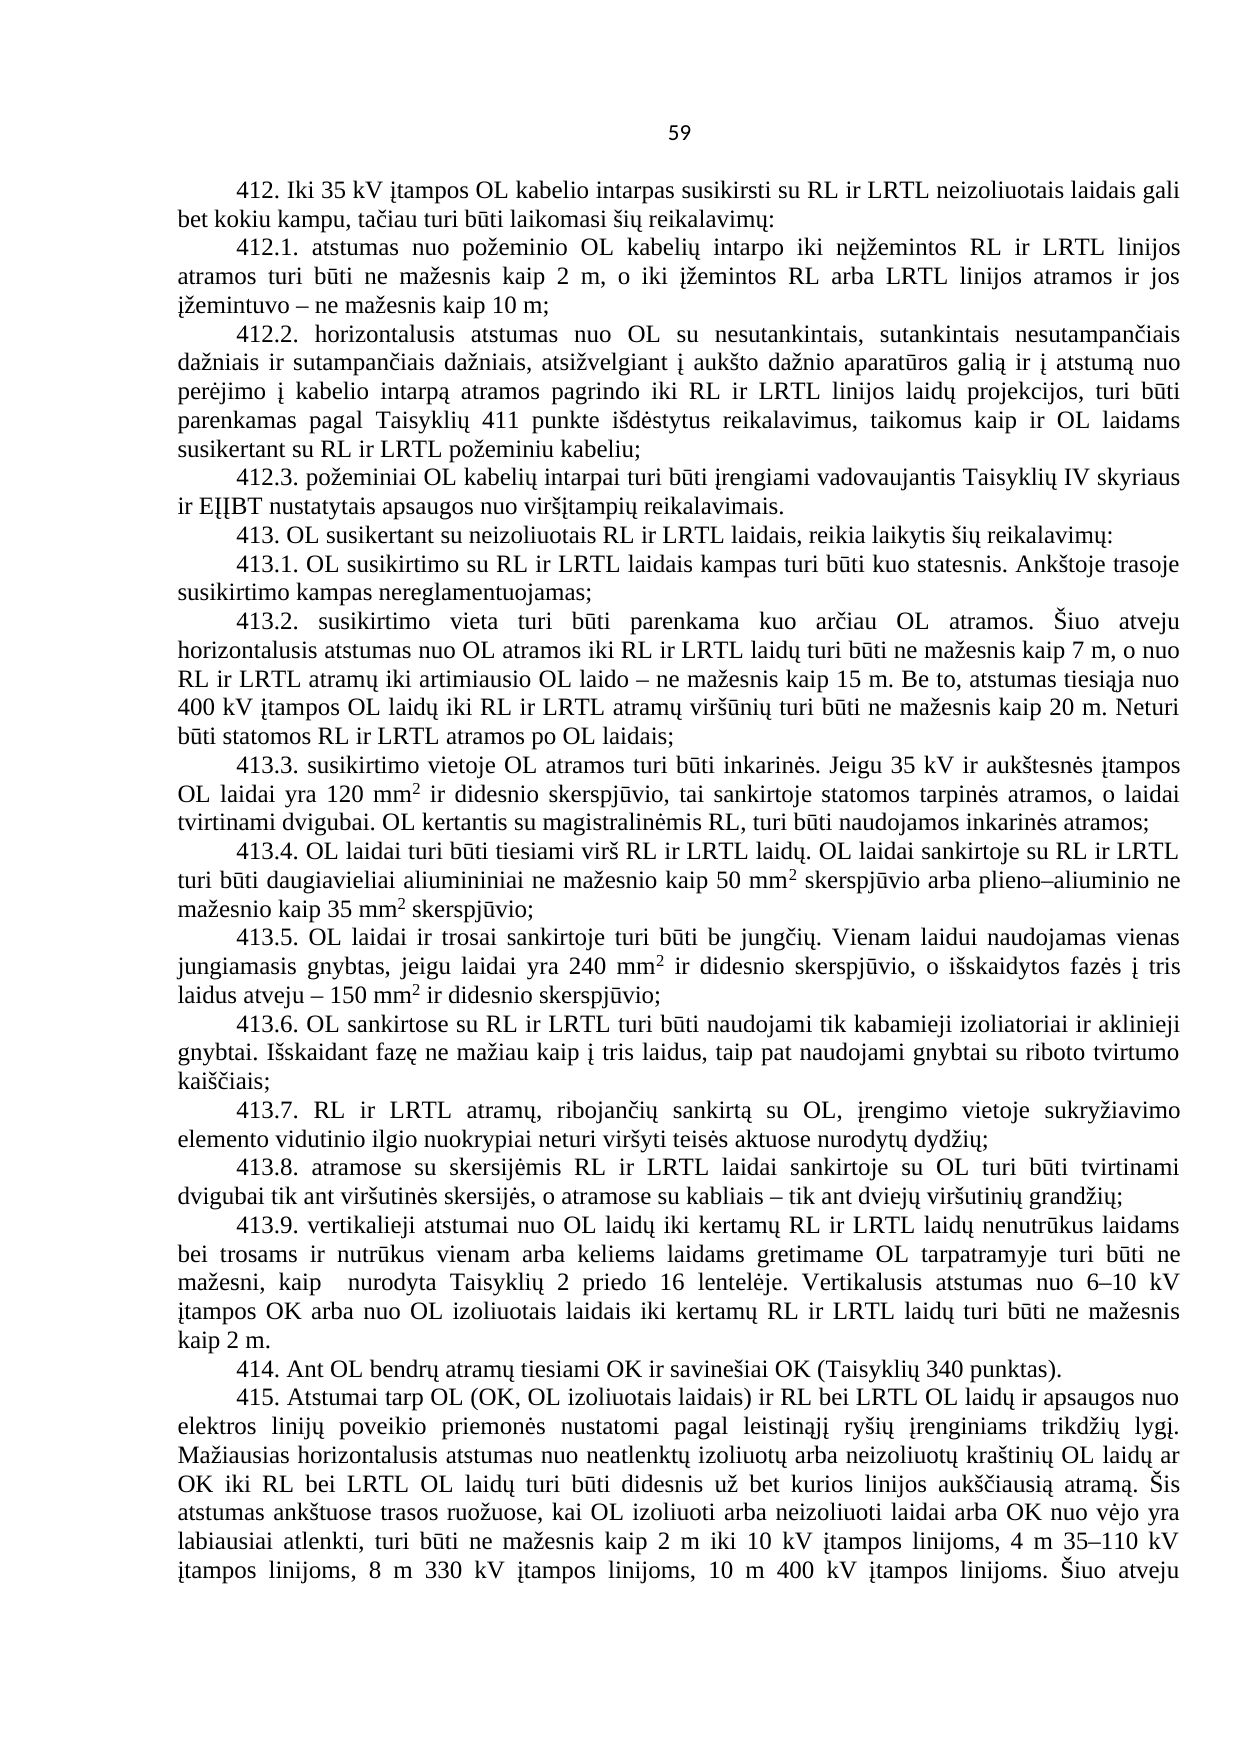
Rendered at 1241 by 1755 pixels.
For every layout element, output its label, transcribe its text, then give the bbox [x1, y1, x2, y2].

text 413.1. OL susikirtimo su RL ir LRTL laidais kampas turi būti kuo statesnis. Ankštoje trasoje susikirtimo kampas nereglamentuojamas; [177, 549, 1181, 606]
text 413. OL susikertant su neizoliuotais RL ir LRTL laidais, reikia laikytis šių reikalavimų: [177, 520, 1181, 549]
text 413.4. OL laidai turi būti tiesiami virš RL ir LRTL laidų. OL laidai sankirtoje su RL ir LRTL turi būti daugiavieliai aliumininiai ne mažesnio kaip 50 mm2 skerspjūvio arba plieno–aliuminio ne mažesnio kaip 35 mm2 skerspjūvio; [177, 836, 1181, 922]
text 413.2. susikirtimo vieta turi būti parenkama kuo arčiau OL atramos. Šiuo atveju horizontalusis atstumas nuo OL atramos iki RL ir LRTL laidų turi būti ne mažesnis kaip 7 m, o nuo RL ir LRTL atramų iki artimiausio OL laido – ne mažesnis kaip 15 m. Be to, atstumas tiesiąja nuo 400 kV įtampos OL laidų iki RL ir LRTL atramų viršūnių turi būti ne mažesnis kaip 20 m. Neturi būti statomos RL ir LRTL atramos po OL laidais; [177, 606, 1181, 750]
text 413.9. vertikalieji atstumai nuo OL laidų iki kertamų RL ir LRTL laidų nenutrūkus laidams bei trosams ir nutrūkus vienam arba keliems laidams gretimame OL tarpatramyje turi būti ne mažesni, kaip nurodyta Taisyklių 2 priedo 16 lentelėje. Vertikalusis atstumas nuo 6–10 kV įtampos OK arba nuo OL izoliuotais laidais iki kertamų RL ir LRTL laidų turi būti ne mažesnis kaip 2 m. [177, 1210, 1181, 1354]
text 413.7. RL ir LRTL atramų, ribojančių sankirtą su OL, įrengimo vietoje sukryžiavimo elemento vidutinio ilgio nuokrypiai neturi viršyti teisės aktuose nurodytų dydžių; [177, 1095, 1181, 1152]
text 413.3. susikirtimo vietoje OL atramos turi būti inkarinės. Jeigu 35 kV ir aukštesnės įtampos OL laidai yra 120 mm2 ir didesnio skerspjūvio, tai sankirtoje statomos tarpinės atramos, o laidai tvirtinami dvigubai. OL kertantis su magistralinėmis RL, turi būti naudojamos inkarinės atramos; [177, 750, 1181, 836]
text 414. Ant OL bendrų atramų tiesiami OK ir savinešiai OK (Taisyklių 340 punktas). [177, 1354, 1181, 1382]
text 413.6. OL sankirtose su RL ir LRTL turi būti naudojami tik kabamieji izoliatoriai ir aklinieji gnybtai. Išskaidant fazę ne mažiau kaip į tris laidus, taip pat naudojami gnybtai su riboto tvirtumo kaiščiais; [177, 1009, 1181, 1095]
text 412.2. horizontalusis atstumas nuo OL su nesutankintais, sutankintais nesutampančiais dažniais ir sutampančiais dažniais, atsižvelgiant į aukšto dažnio aparatūros galią ir į atstumą nuo perėjimo į kabelio intarpą atramos pagrindo iki RL ir LRTL linijos laidų projekcijos, turi būti parenkamas pagal Taisyklių 411 punkte išdėstytus reikalavimus, taikomus kaip ir OL laidams susikertant su RL ir LRTL požeminiu kabeliu; [177, 319, 1181, 462]
text 413.5. OL laidai ir trosai sankirtoje turi būti be jungčių. Vienam laidui naudojamas vienas jungiamasis gnybtas, jeigu laidai yra 240 mm2 ir didesnio skerspjūvio, o išskaidytos fazės į tris laidus atveju – 150 mm2 ir didesnio skerspjūvio; [177, 922, 1181, 1009]
text 412.1. atstumas nuo požeminio OL kabelių intarpo iki neįžemintos RL ir LRTL linijos atramos turi būti ne mažesnis kaip 2 m, o iki įžemintos RL arba LRTL linijos atramos ir jos įžemintuvo – ne mažesnis kaip 10 m; [177, 232, 1181, 319]
text 412. Iki 35 kV įtampos OL kabelio intarpas susikirsti su RL ir LRTL neizoliuotais laidais gali bet kokiu kampu, tačiau turi būti laikomasi šių reikalavimų: [177, 175, 1181, 232]
text 412.3. požeminiai OL kabelių intarpai turi būti įrengiami vadovaujantis Taisyklių IV skyriaus ir EĮĮBT nustatytais apsaugos nuo viršįtampių reikalavimais. [177, 462, 1181, 520]
text 413.8. atramose su skersijėmis RL ir LRTL laidai sankirtoje su OL turi būti tvirtinami dvigubai tik ant viršutinės skersijės, o atramose su kabliais – tik ant dviejų viršutinių grandžių; [177, 1152, 1181, 1210]
text 415. Atstumai tarp OL (OK, OL izoliuotais laidais) ir RL bei LRTL OL laidų ir apsaugos nuo elektros linijų poveikio priemonės nustatomi pagal leistinąjį ryšių įrenginiams trikdžių lygį. Mažiausias horizontalusis atstumas nuo neatlenktų izoliuotų arba neizoliuotų kraštinių OL laidų ar OK iki RL bei LRTL OL laidų turi būti didesnis už bet kurios linijos aukščiausią atramą. Šis atstumas ankštuose trasos ruožuose, kai OL izoliuoti arba neizoliuoti laidai arba OK nuo vėjo yra labiausiai atlenkti, turi būti ne mažesnis kaip 2 m iki 10 kV įtampos linijoms, 4 m 35–110 kV įtampos linijoms, 8 m 330 kV įtampos linijoms, 10 m 400 kV įtampos linijoms. Šiuo atveju [177, 1382, 1181, 1584]
